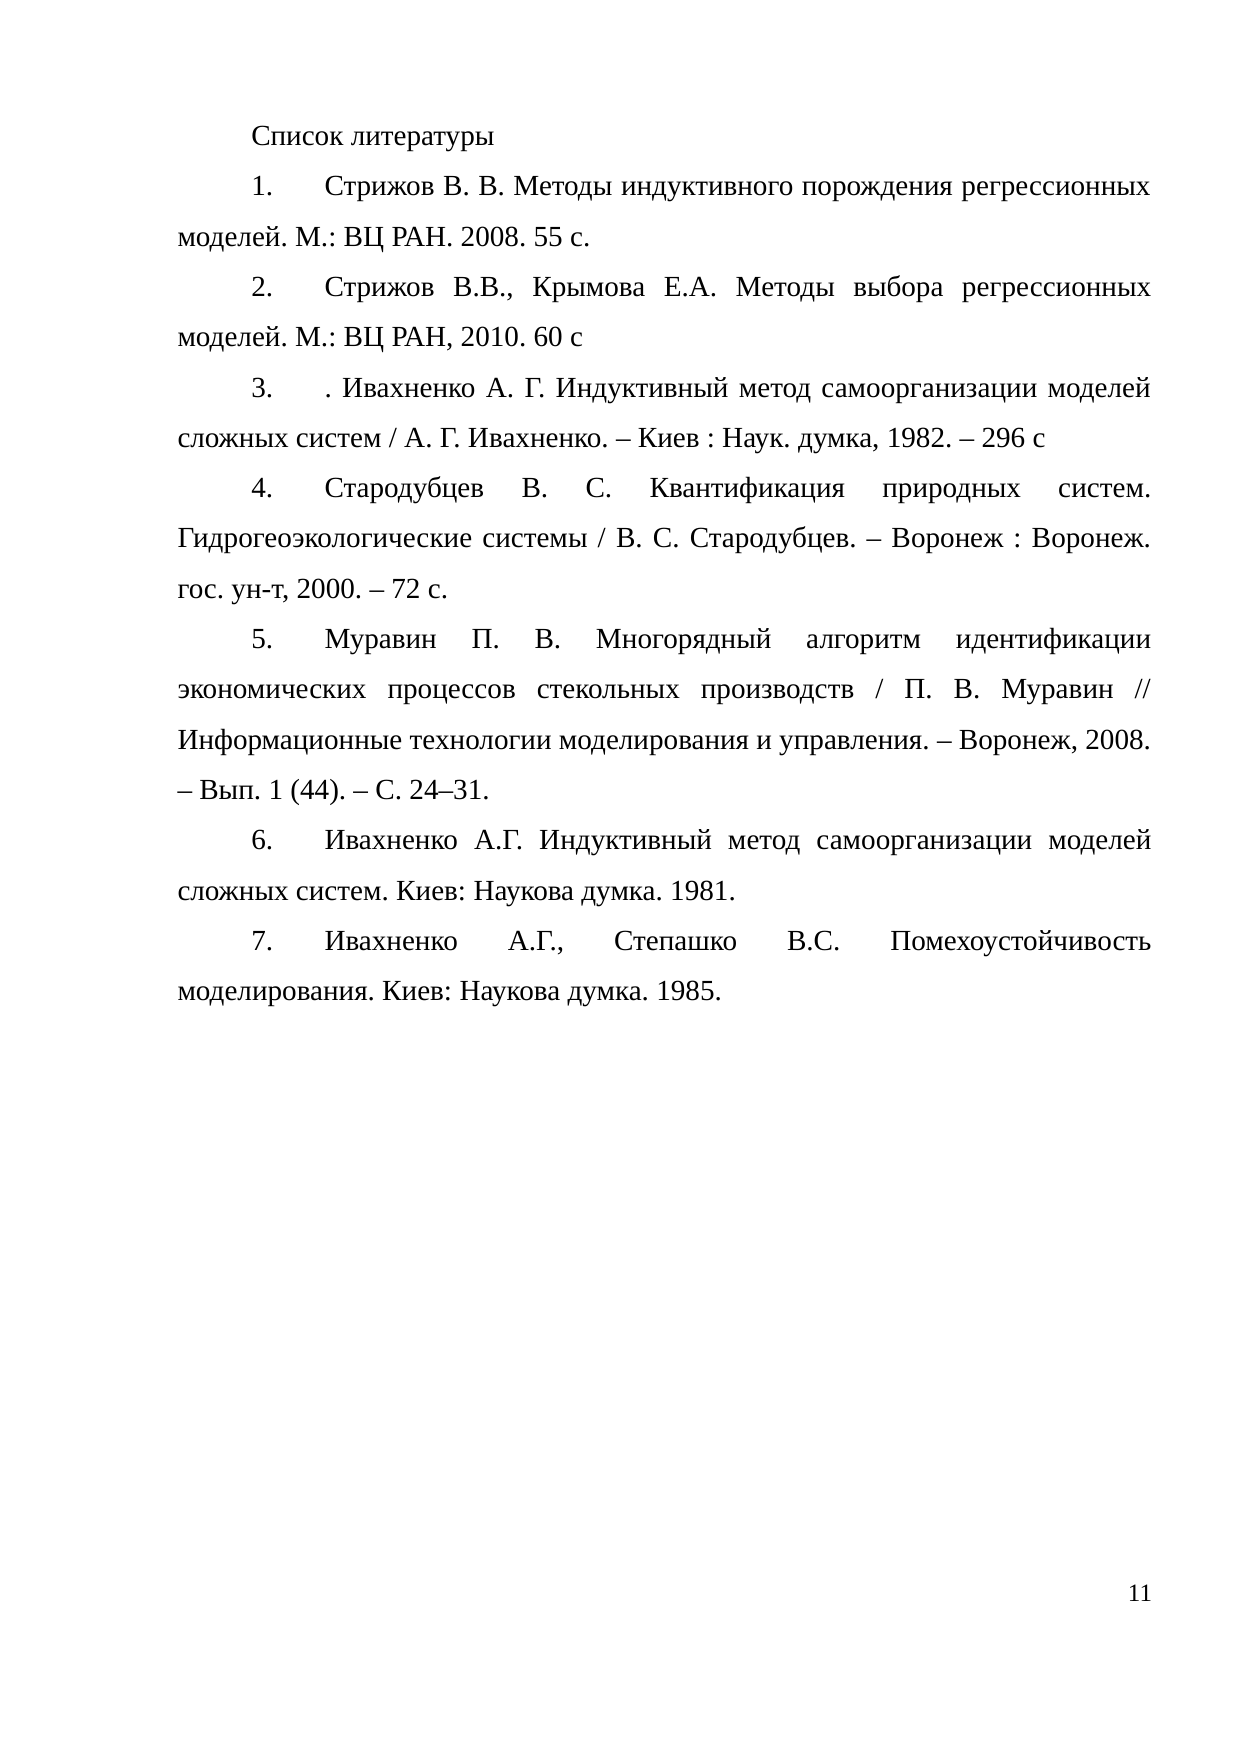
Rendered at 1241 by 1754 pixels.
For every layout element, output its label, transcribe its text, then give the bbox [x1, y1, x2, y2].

list Стрижов В. В. Методы индуктивного порождения регрессионных моделей. М.: ВЦ РАН. 2008. 55 с. [177, 168, 1152, 252]
list Муравин П. В. Многорядный алгоритм идентификации экономических процессов стекольных производств / П. В. Муравин // Информационные технологии моделирования и управления. – Воронеж, 2008. – Вып. 1 (44). – С. 24–31. [177, 621, 1152, 806]
list Ивахненко А.Г. Индуктивный метод самоорганизации моделей сложных систем. Киев: Наукова думка. 1981. [177, 822, 1152, 906]
list Стрижов В.В., Крымова Е.А. Методы выбора регрессионных моделей. М.: ВЦ РАН, 2010. 60 с [177, 269, 1152, 353]
text Список литературы [177, 118, 1152, 152]
list Ивахненко А.Г., Степашко В.С. Помехоустойчивость моделирования. Киев: Наукова думка. 1985. [177, 923, 1152, 1007]
list . Ивахненко А. Г. Индуктивный метод самоорганизации моделей сложных систем / А. Г. Ивахненко. – Киев : Наук. думка, 1982. – 296 с [177, 370, 1152, 453]
list Стародубцев В. С. Квантификация природных систем. Гидрогеоэкологические системы / В. С. Стародубцев. – Воронеж : Воронеж. гос. ун-т, 2000. – 72 с. [177, 470, 1152, 604]
